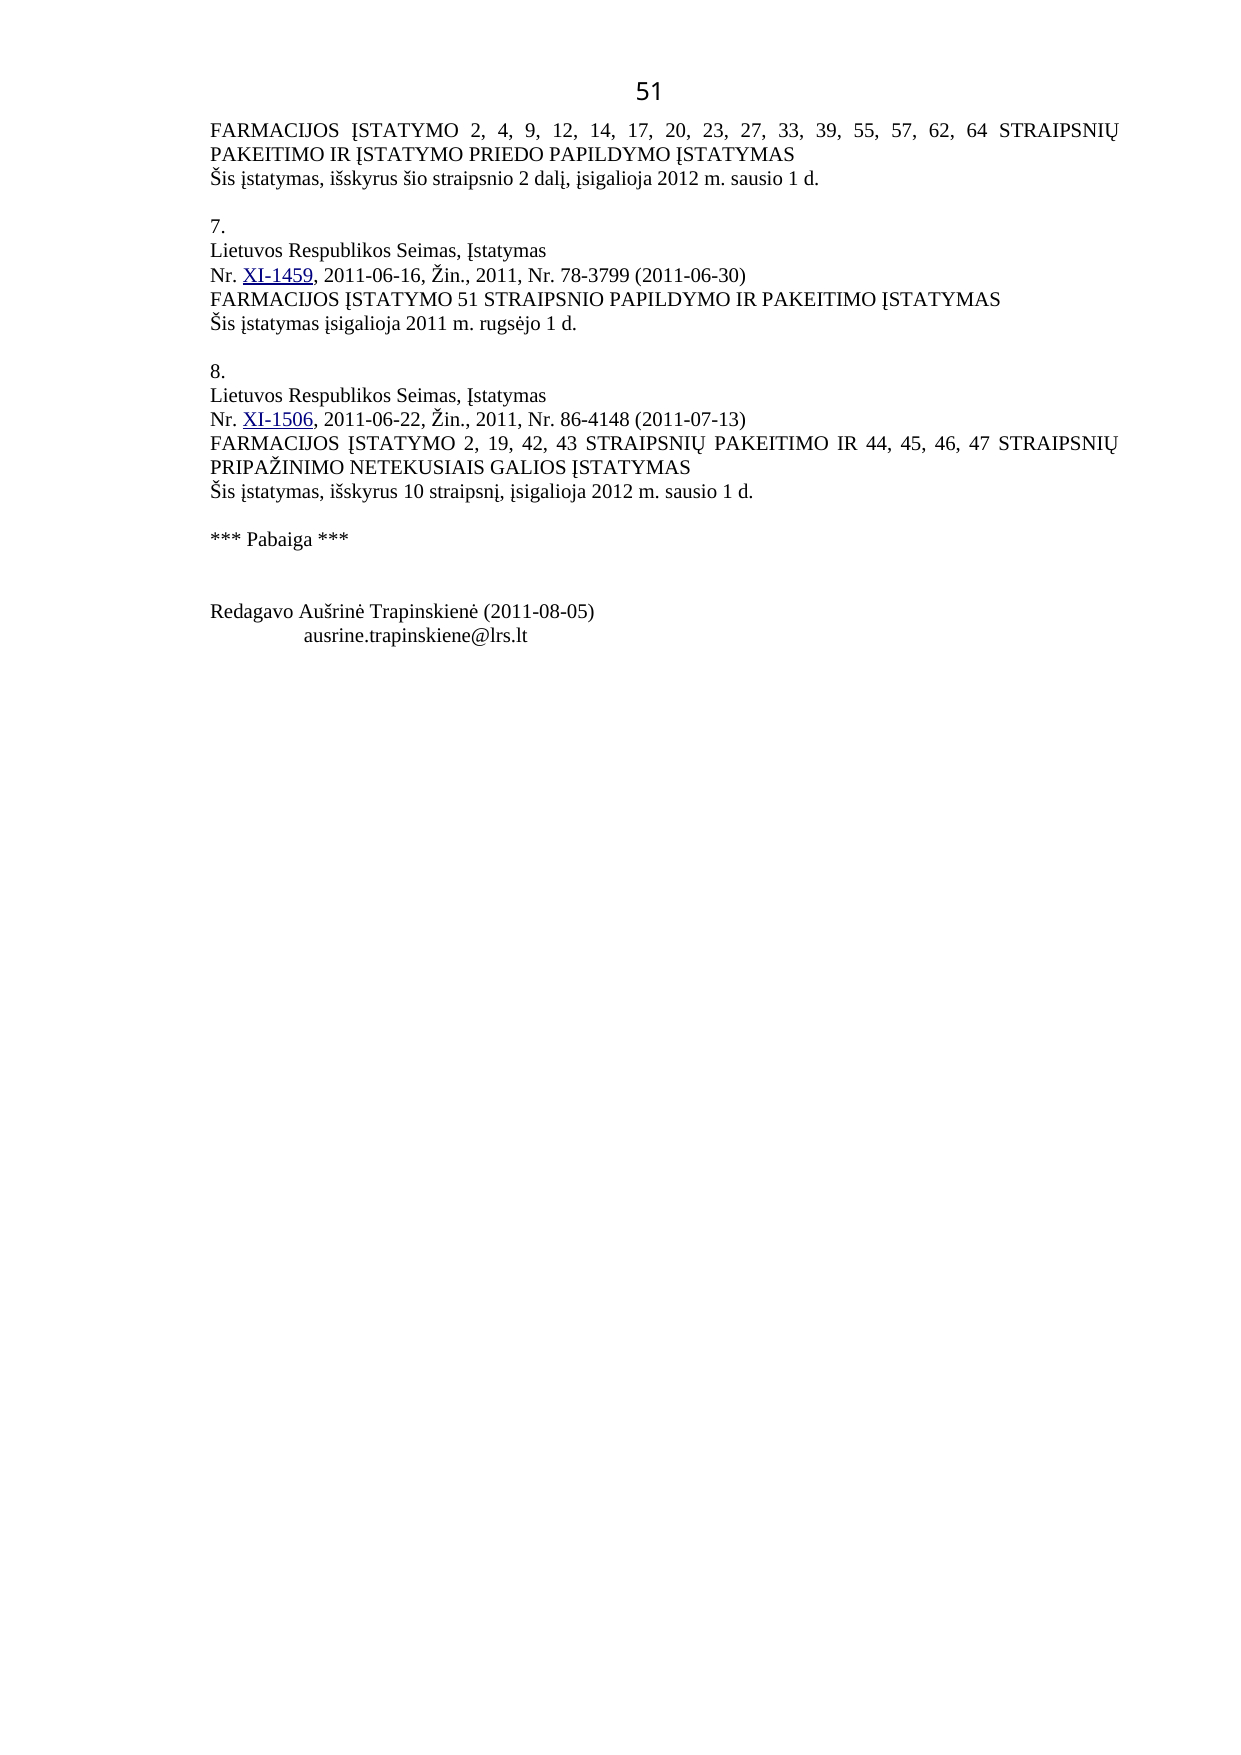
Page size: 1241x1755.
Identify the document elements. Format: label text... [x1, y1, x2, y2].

text ausrine.trapinskiene@lrs.lt [210, 623, 1120, 647]
text Nr. XI-1506, 2011-06-22, Žin., 2011, Nr. 86-4148 (2011-07-13) [210, 407, 1120, 431]
text FARMACIJOS ĮSTATYMO 51 STRAIPSNIO PAPILDYMO IR PAKEITIMO ĮSTATYMAS [210, 287, 1120, 311]
text *** Pabaiga *** [210, 527, 1120, 551]
text Lietuvos Respublikos Seimas, Įstatymas [210, 238, 1120, 262]
text Šis įstatymas įsigalioja 2011 m. rugsėjo 1 d. [210, 311, 1120, 335]
text Lietuvos Respublikos Seimas, Įstatymas [210, 383, 1120, 407]
text Nr. XI-1459, 2011-06-16, Žin., 2011, Nr. 78-3799 (2011-06-30) [210, 262, 1120, 287]
text FARMACIJOS ĮSTATYMO 2, 4, 9, 12, 14, 17, 20, 23, 27, 33, 39, 55, 57, 62, 64 STRAIPSNIŲ PAKEITIMO IR ĮSTATYMO PRIEDO PAPILDYMO ĮSTATYMAS [210, 118, 1120, 166]
text FARMACIJOS ĮSTATYMO 2, 19, 42, 43 STRAIPSNIŲ PAKEITIMO IR 44, 45, 46, 47 STRAIPSNIŲ PRIPAŽINIMO NETEKUSIAIS GALIOS ĮSTATYMAS [210, 431, 1120, 479]
text Šis įstatymas, išskyrus 10 straipsnį, įsigalioja 2012 m. sausio 1 d. [210, 479, 1120, 503]
text Šis įstatymas, išskyrus šio straipsnio 2 dalį, įsigalioja 2012 m. sausio 1 d. [210, 166, 1120, 190]
text 7. [210, 214, 1120, 238]
text Redagavo Aušrinė Trapinskienė (2011-08-05) [210, 599, 1120, 623]
text 8. [210, 359, 1120, 383]
